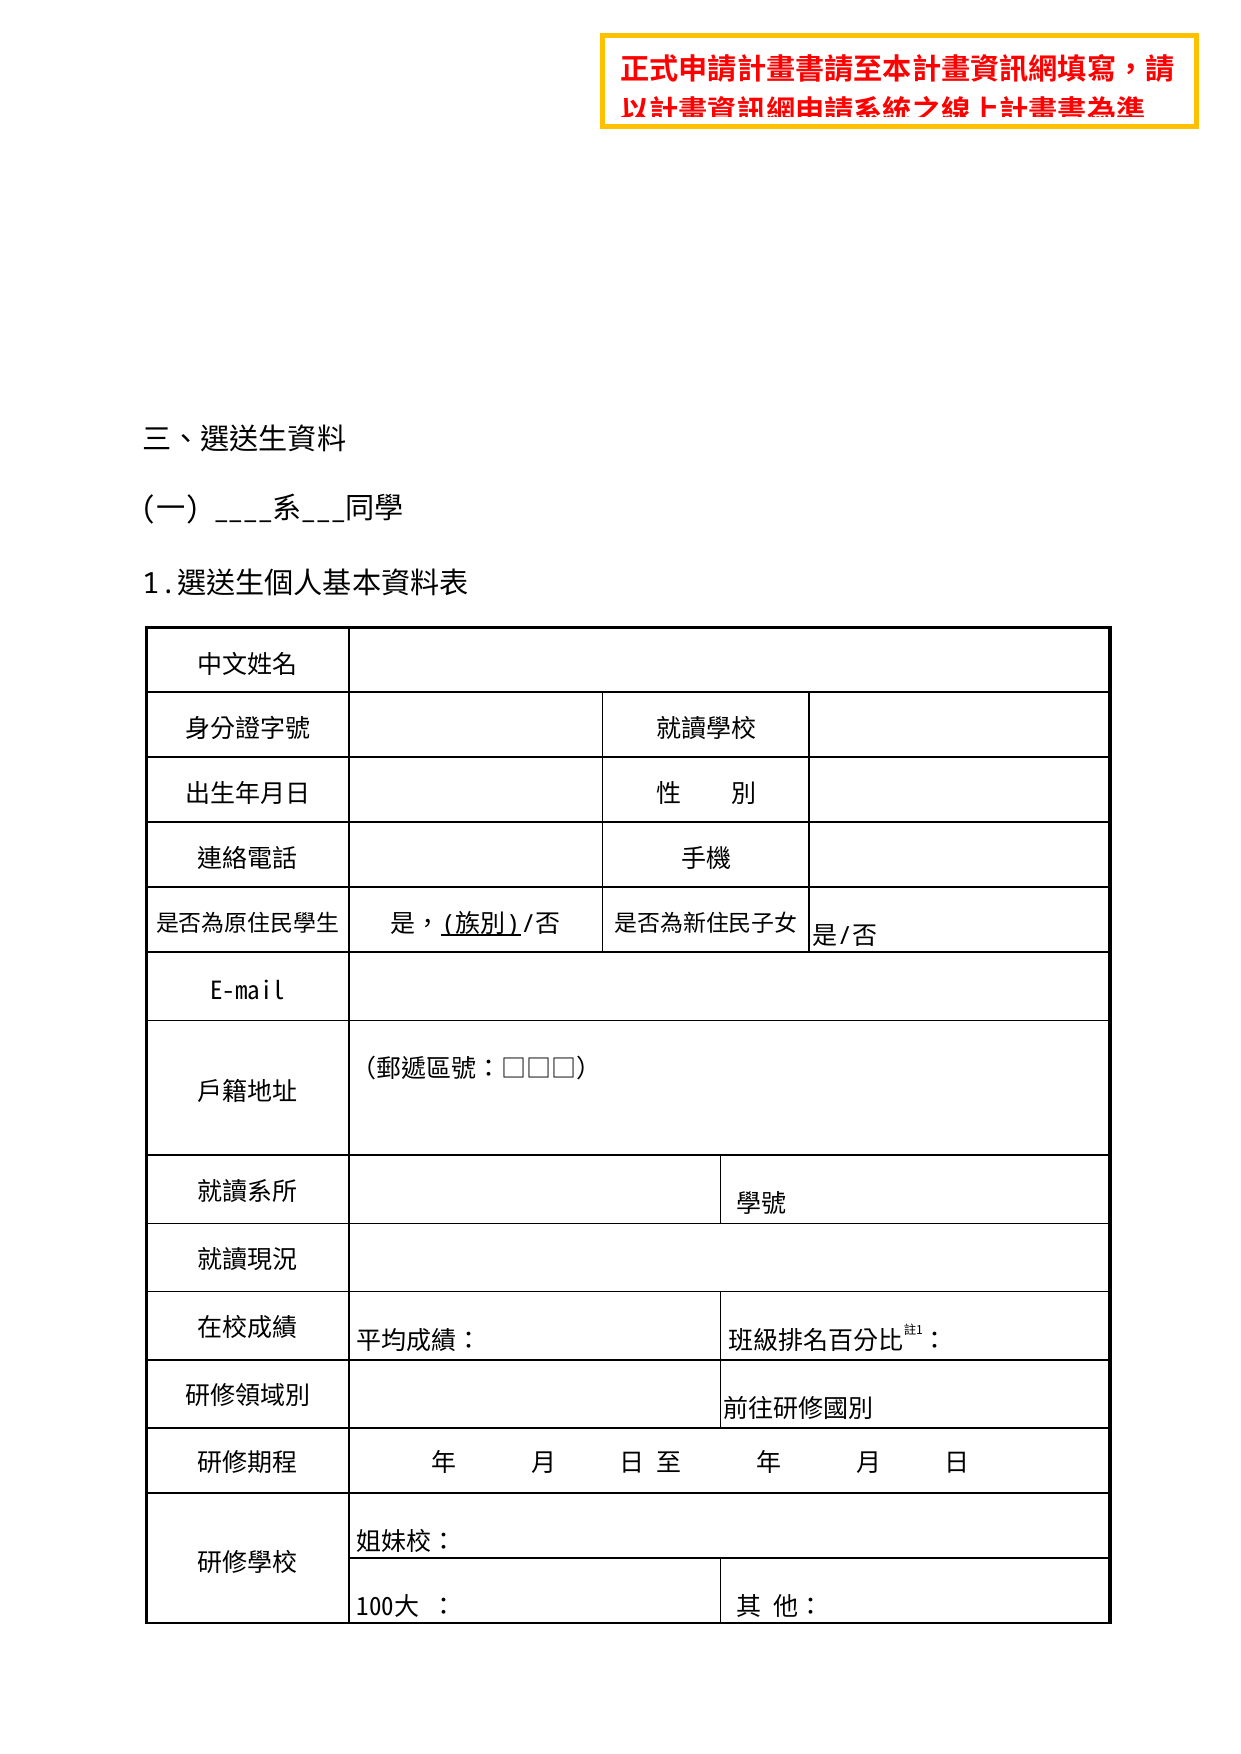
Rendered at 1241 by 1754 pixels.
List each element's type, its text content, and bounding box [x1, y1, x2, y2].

table_cell 是否為原住民學生 [148, 888, 348, 951]
table_cell 是，(族別)/否 [350, 888, 602, 951]
table_header 中文姓名 [148, 629, 348, 691]
table_cell 研修期程 [148, 1429, 348, 1492]
table_cell 年 月 日 至 年 月 日 [350, 1429, 1108, 1492]
table_cell 出生年月日 [148, 758, 348, 821]
table_cell 手機 [603, 823, 808, 886]
table_cell 前往研修國別 [721, 1361, 1108, 1427]
table_cell 研修學校 [148, 1494, 348, 1622]
table_cell 學號 [721, 1156, 1108, 1223]
table_cell 就讀學校 [603, 693, 808, 756]
table_cell [350, 953, 1108, 1019]
table_cell 連絡電話 [148, 823, 348, 886]
table_cell E-mail [148, 953, 348, 1019]
table_cell 姐妹校： [350, 1494, 1108, 1557]
table_cell 身分證字號 [148, 693, 348, 756]
table_cell 其 他： [721, 1559, 1108, 1622]
table_cell [350, 823, 602, 886]
table_cell [810, 693, 1108, 756]
table_cell 研修領域別 [148, 1361, 348, 1427]
text (一) ____系___同學 [83, 464, 1098, 526]
table_cell [350, 693, 602, 756]
table_cell 戶籍地址 [148, 1021, 348, 1154]
table_cell 100大 ： [350, 1559, 720, 1622]
table_cell 在校成績 [148, 1292, 348, 1359]
table_cell [810, 758, 1108, 821]
table_cell 平均成績： [350, 1292, 720, 1359]
table_header [350, 629, 1108, 691]
table_cell [810, 823, 1108, 886]
text 三、選送生資料 [142, 395, 1098, 457]
table_cell 班級排名百分比註1： [721, 1292, 1108, 1359]
table_cell （郵遞區號：□□□） [350, 1021, 1108, 1154]
table_cell 是否為新住民子女 [603, 888, 808, 951]
table_cell [350, 758, 602, 821]
text 1.選送生個人基本資料表 [142, 539, 1098, 601]
table_cell [350, 1224, 1108, 1291]
table_cell 就讀系所 [148, 1156, 348, 1223]
table_cell 是/否 [810, 888, 1108, 951]
table_cell [350, 1156, 720, 1223]
table_cell 就讀現況 [148, 1224, 348, 1291]
table_cell [350, 1361, 720, 1427]
table_cell 性 別 [603, 758, 808, 821]
